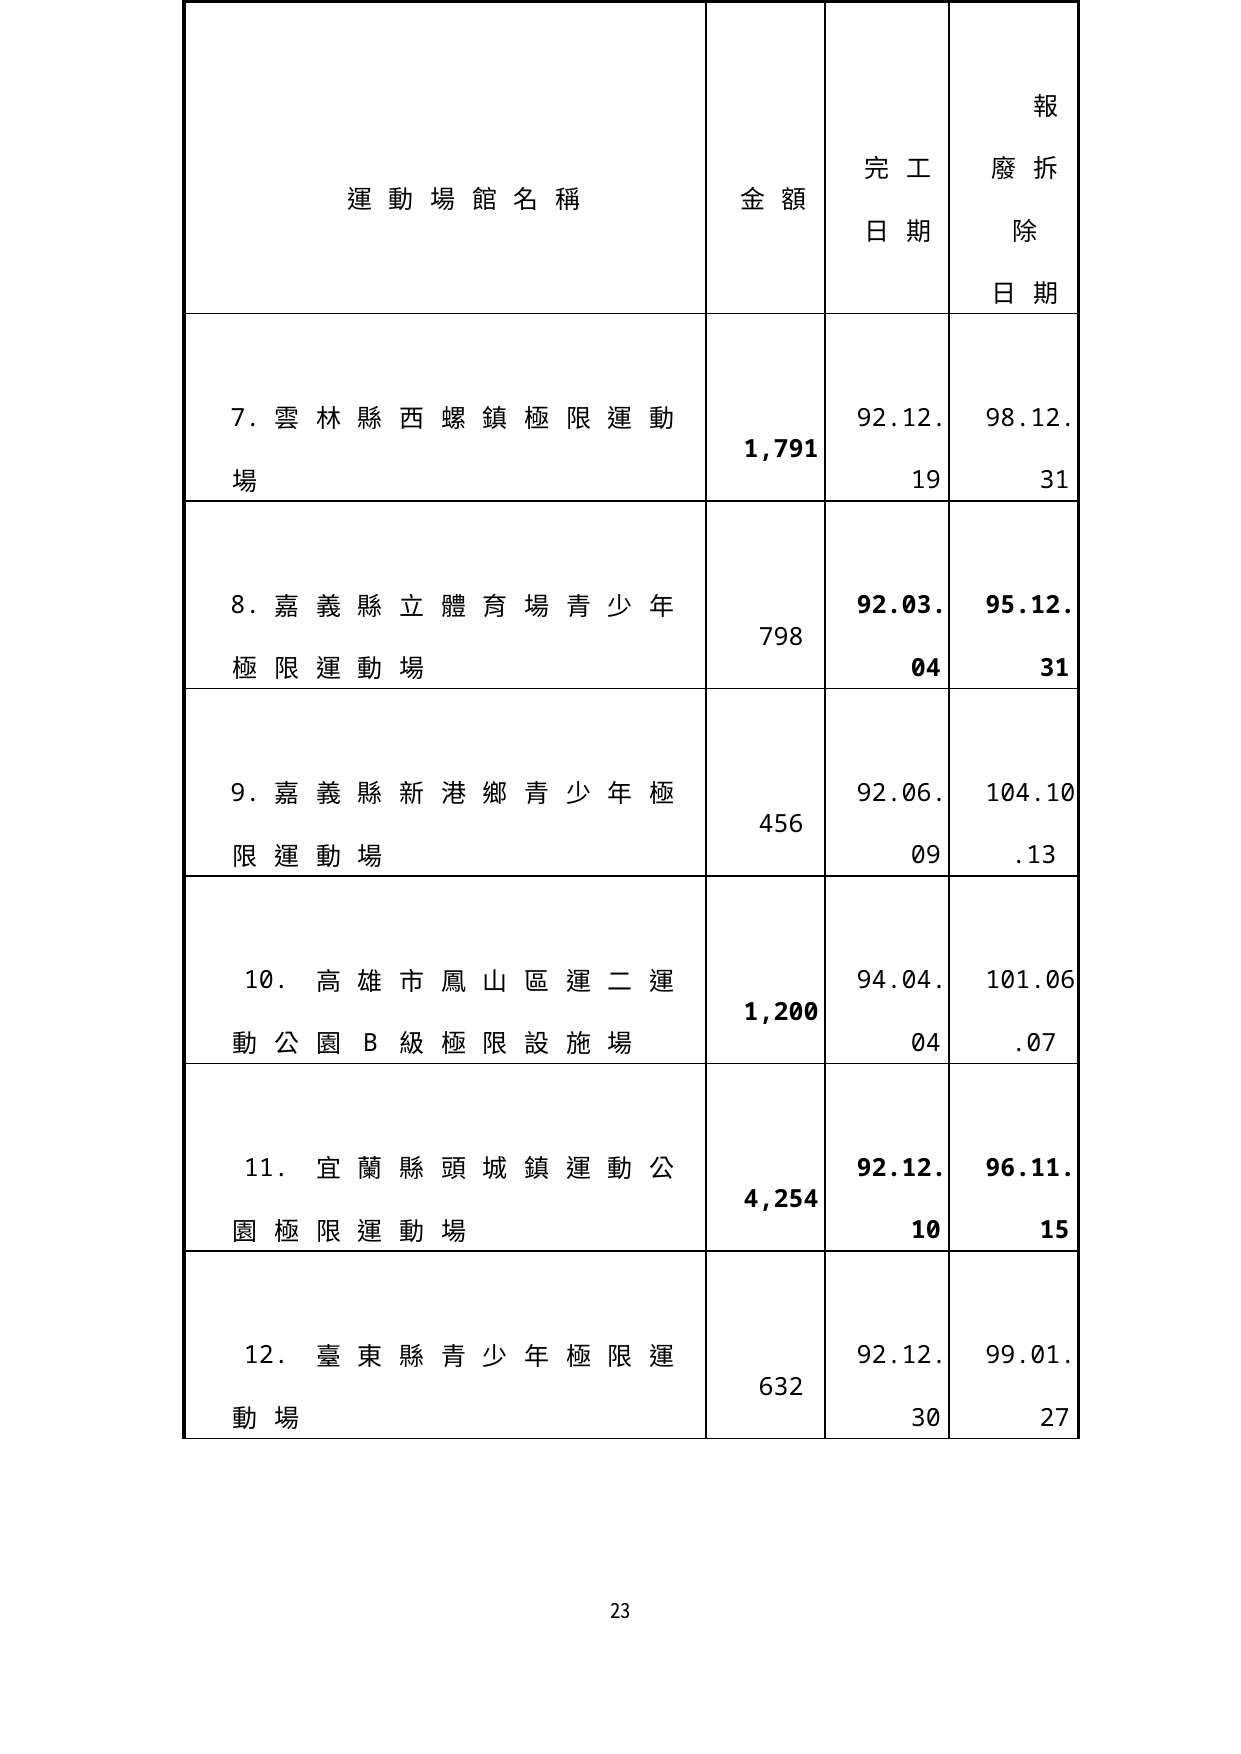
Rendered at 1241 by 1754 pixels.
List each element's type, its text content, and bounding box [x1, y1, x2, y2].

table_header 完工日期 [826, 3, 948, 312]
table_cell 8.嘉義縣立體育場青少年極限運動場 [186, 502, 705, 687]
table_header 報廢拆除 日期 [950, 3, 1077, 312]
table_cell 1,791 [707, 314, 824, 500]
table_cell 95.12.31 [950, 502, 1077, 687]
table_cell 92.03.04 [826, 502, 948, 687]
table_cell 7.雲林縣西螺鎮極限運動場 [186, 314, 705, 500]
table_cell 456 [707, 689, 824, 875]
table_header 金額 [707, 3, 824, 312]
table_cell 9.嘉義縣新港鄉青少年極限運動場 [186, 689, 705, 875]
table_cell 798 [707, 502, 824, 687]
table_cell 92.12.30 [826, 1252, 948, 1437]
table_cell 92.12.10 [826, 1064, 948, 1250]
table_cell 101.06.07 [950, 877, 1077, 1062]
table_cell 1,200 [707, 877, 824, 1062]
table_cell 632 [707, 1252, 824, 1437]
table_cell 96.11.15 [950, 1064, 1077, 1250]
table_cell 98.12.31 [950, 314, 1077, 500]
table_header 運動場館名稱 [186, 3, 705, 312]
table_cell 4,254 [707, 1064, 824, 1250]
table_cell 92.12.19 [826, 314, 948, 500]
table_cell 94.04.04 [826, 877, 948, 1062]
table_cell 92.06.09 [826, 689, 948, 875]
table_cell 99.01.27 [950, 1252, 1077, 1437]
table_cell 11.宜蘭縣頭城鎮運動公園極限運動場 [186, 1064, 705, 1250]
table_cell 104.10.13 [950, 689, 1077, 875]
table_cell 10.高雄市鳳山區運二運動公園B級極限設施場 [186, 877, 705, 1062]
table_cell 12.臺東縣青少年極限運動場 [186, 1252, 705, 1437]
